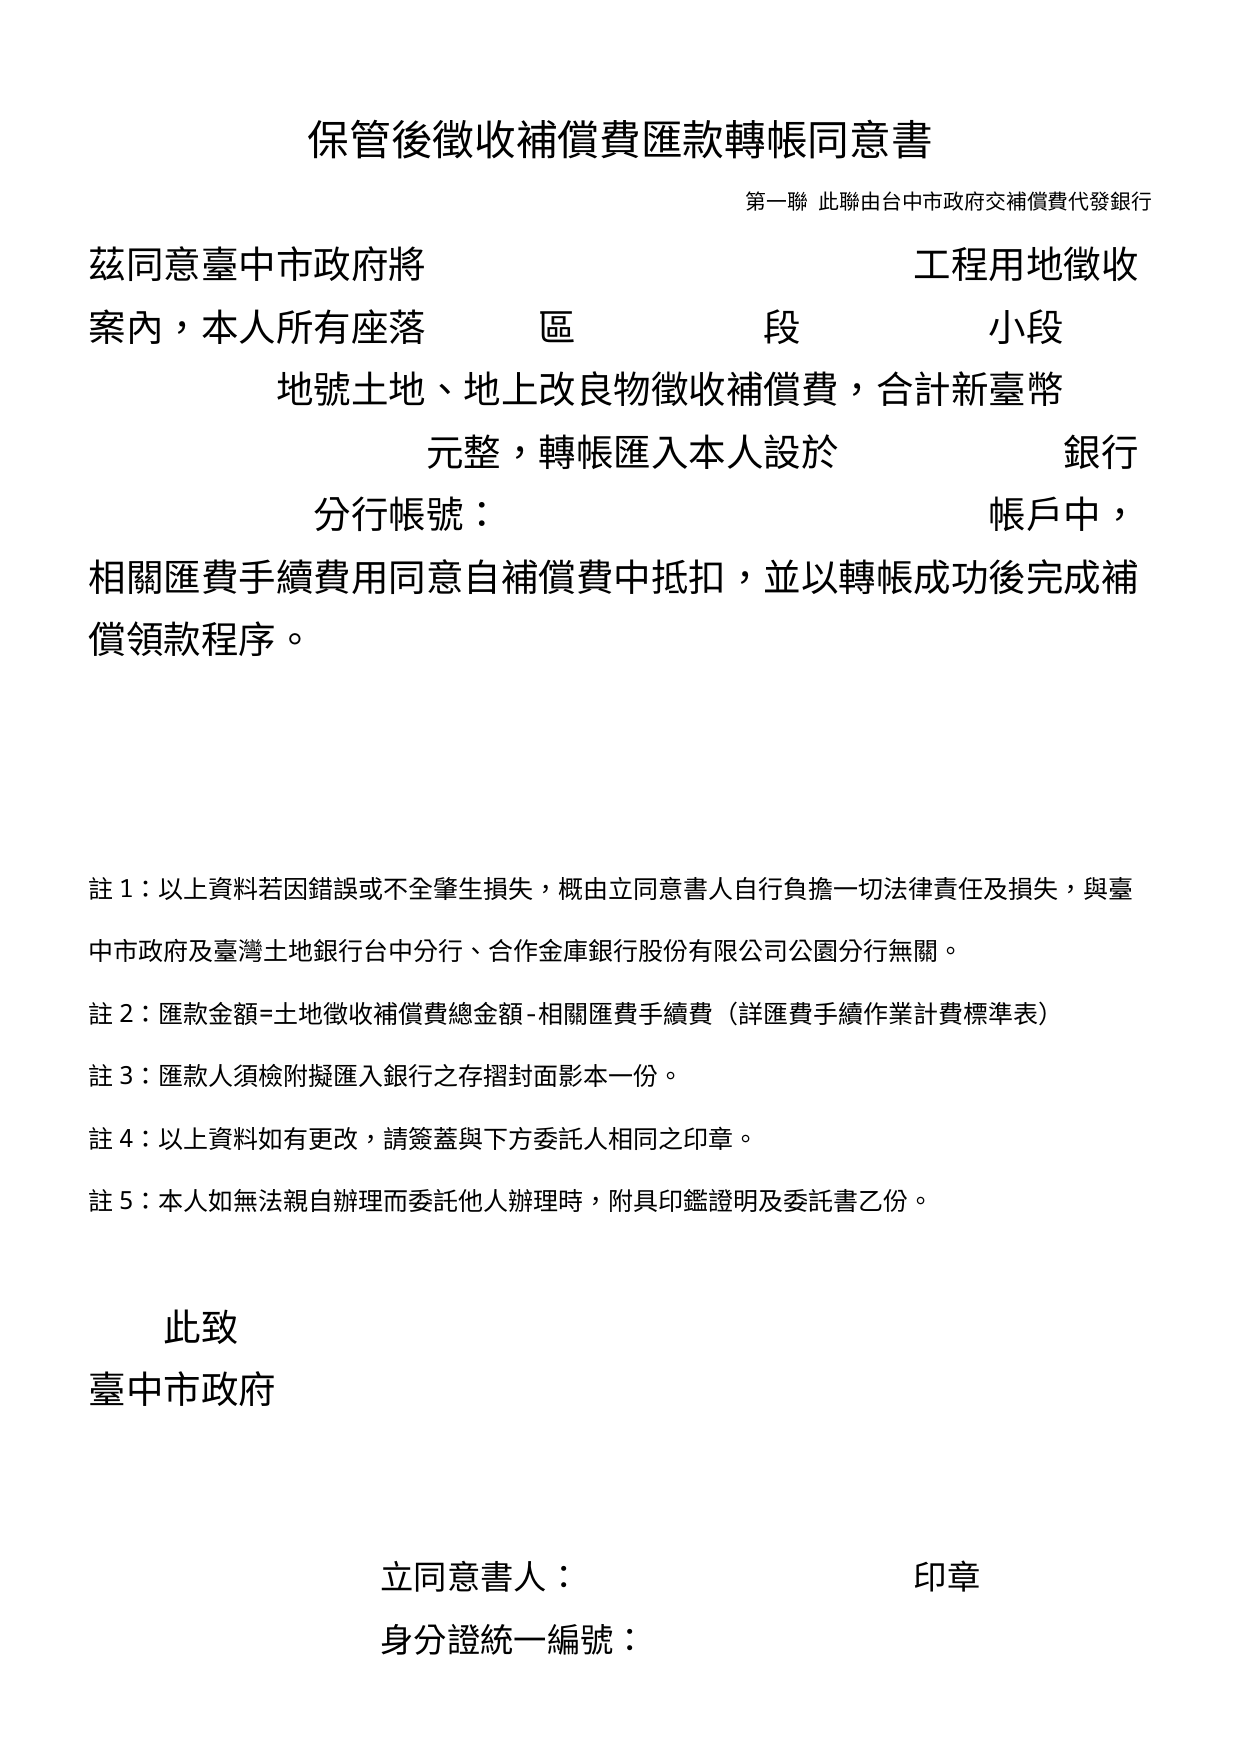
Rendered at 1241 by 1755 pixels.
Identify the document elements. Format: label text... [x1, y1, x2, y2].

text 保管後徵收補償費匯款轉帳同意書 [89, 96, 1152, 158]
text 身分證統一編號： [380, 1596, 1152, 1658]
text 註3：匯款人須檢附擬匯入銀行之存摺封面影本一份。 [89, 1033, 1152, 1096]
text 立同意書人： 印章 [380, 1533, 1152, 1596]
text 註2：匯款金額=土地徵收補償費總金額-相關匯費手續費（詳匯費手續作業計費標準表） [89, 971, 1152, 1033]
text 註4：以上資料如有更改，請簽蓋與下方委託人相同之印章。 [89, 1096, 1152, 1158]
text 茲同意臺中市政府將 工程用地徵收案內，本人所有座落 區 段 小段 [89, 221, 1152, 346]
text 地號土地、地上改良物徵收補償費，合計新臺幣 [89, 346, 1152, 408]
text 臺中市政府 [89, 1346, 1152, 1408]
text 第一聯 此聯由台中市政府交補償費代發銀行 [89, 158, 1152, 221]
text 註5：本人如無法親自辦理而委託他人辦理時，附具印鑑證明及委託書乙份。 [89, 1158, 1152, 1221]
text 此致 [89, 1283, 1152, 1346]
text 分行帳號： 帳戶中，相關匯費手續費用同意自補償費中抵扣，並以轉帳成功後完成補償領款程序。 [89, 471, 1152, 658]
text 註1：以上資料若因錯誤或不全肇生損失，概由立同意書人自行負擔一切法律責任及損失，與臺中市政府及臺灣土地銀行台中分行、合作金庫銀行股份有限公司公園分行無關。 [89, 846, 1152, 971]
text 元整，轉帳匯入本人設於 銀行 [89, 408, 1152, 471]
